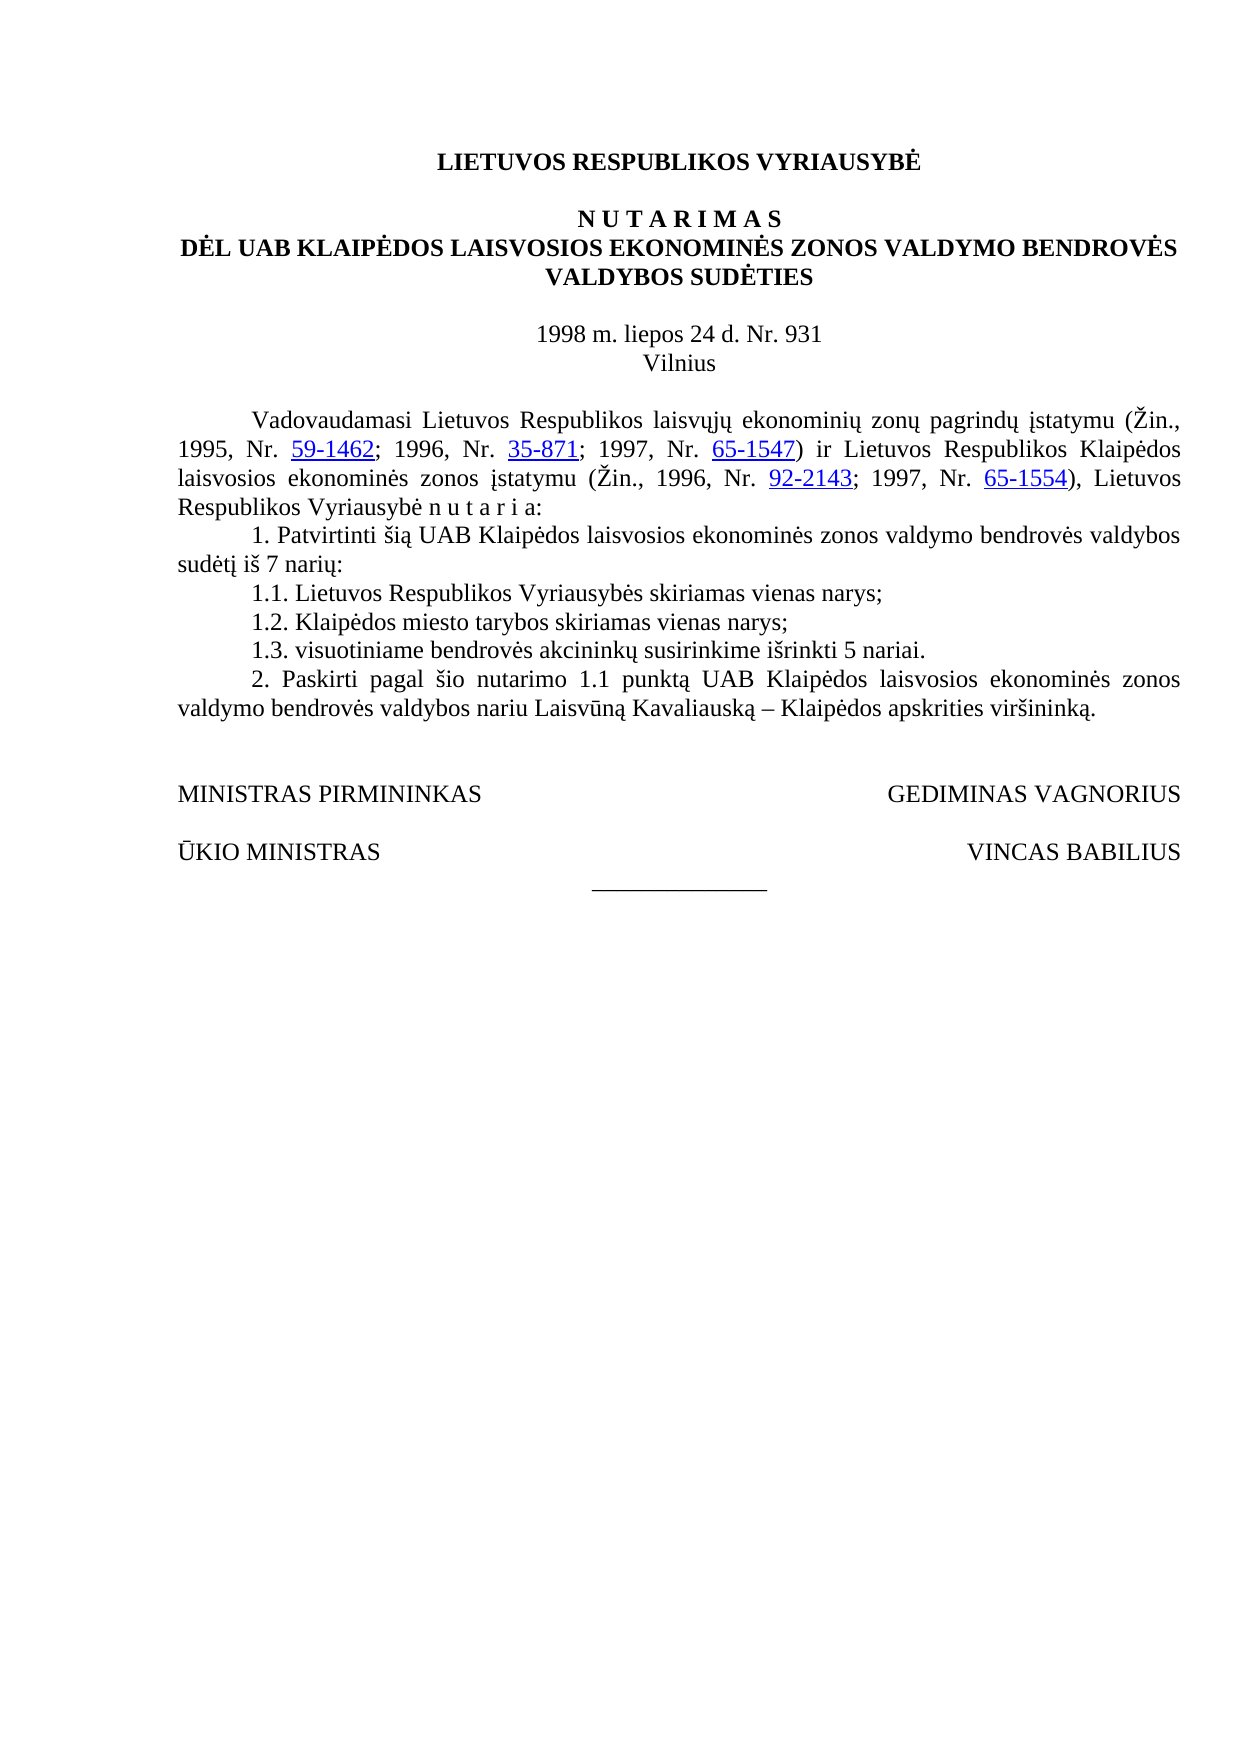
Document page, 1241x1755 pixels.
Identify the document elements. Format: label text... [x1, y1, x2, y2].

text LIETUVOS RESPUBLIKOS VYRIAUSYBĖ [177, 147, 1181, 176]
text 2. Paskirti pagal šio nutarimo 1.1 punktą UAB Klaipėdos laisvosios ekonominės zonos valdymo bendrovės valdybos nariu Laisvūną Kavaliauską – Klaipėdos apskrities viršininką. [177, 664, 1181, 722]
text 1998 m. liepos 24 d. Nr. 931 [177, 319, 1181, 348]
text DĖL UAB KLAIPĖDOS LAISVOSIOS EKONOMINĖS ZONOS VALDYMO BENDROVĖS VALDYBOS SUDĖTIES [177, 233, 1181, 291]
text 1.3. visuotiniame bendrovės akcininkų susirinkime išrinkti 5 nariai. [177, 636, 1181, 664]
text 1.2. Klaipėdos miesto tarybos skiriamas vienas narys; [177, 607, 1181, 636]
text N U T A R I M A S [177, 204, 1181, 233]
text ŪKIO MINISTRAS VINCAS BABILIUS [177, 837, 1181, 866]
text Vadovaudamasi Lietuvos Respublikos laisvųjų ekonominių zonų pagrindų įstatymu (Žin., 1995, Nr. 59-1462; 1996, Nr. 35-871; 1997, Nr. 65-1547) ir Lietuvos Respublikos Klaipėdos laisvosios ekonominės zonos įstatymu (Žin., 1996, Nr. 92-2143; 1997, Nr. 65-1554), Lietuvos Respublikos Vyriausybė nutaria: [177, 406, 1181, 521]
text 1. Patvirtinti šią UAB Klaipėdos laisvosios ekonominės zonos valdymo bendrovės valdybos sudėtį iš 7 narių: [177, 521, 1181, 578]
text 1.1. Lietuvos Respublikos Vyriausybės skiriamas vienas narys; [177, 578, 1181, 607]
text ______________ [177, 866, 1181, 894]
text Vilnius [177, 348, 1181, 377]
text MINISTRAS PIRMININKAS GEDIMINAS VAGNORIUS [177, 779, 1181, 808]
